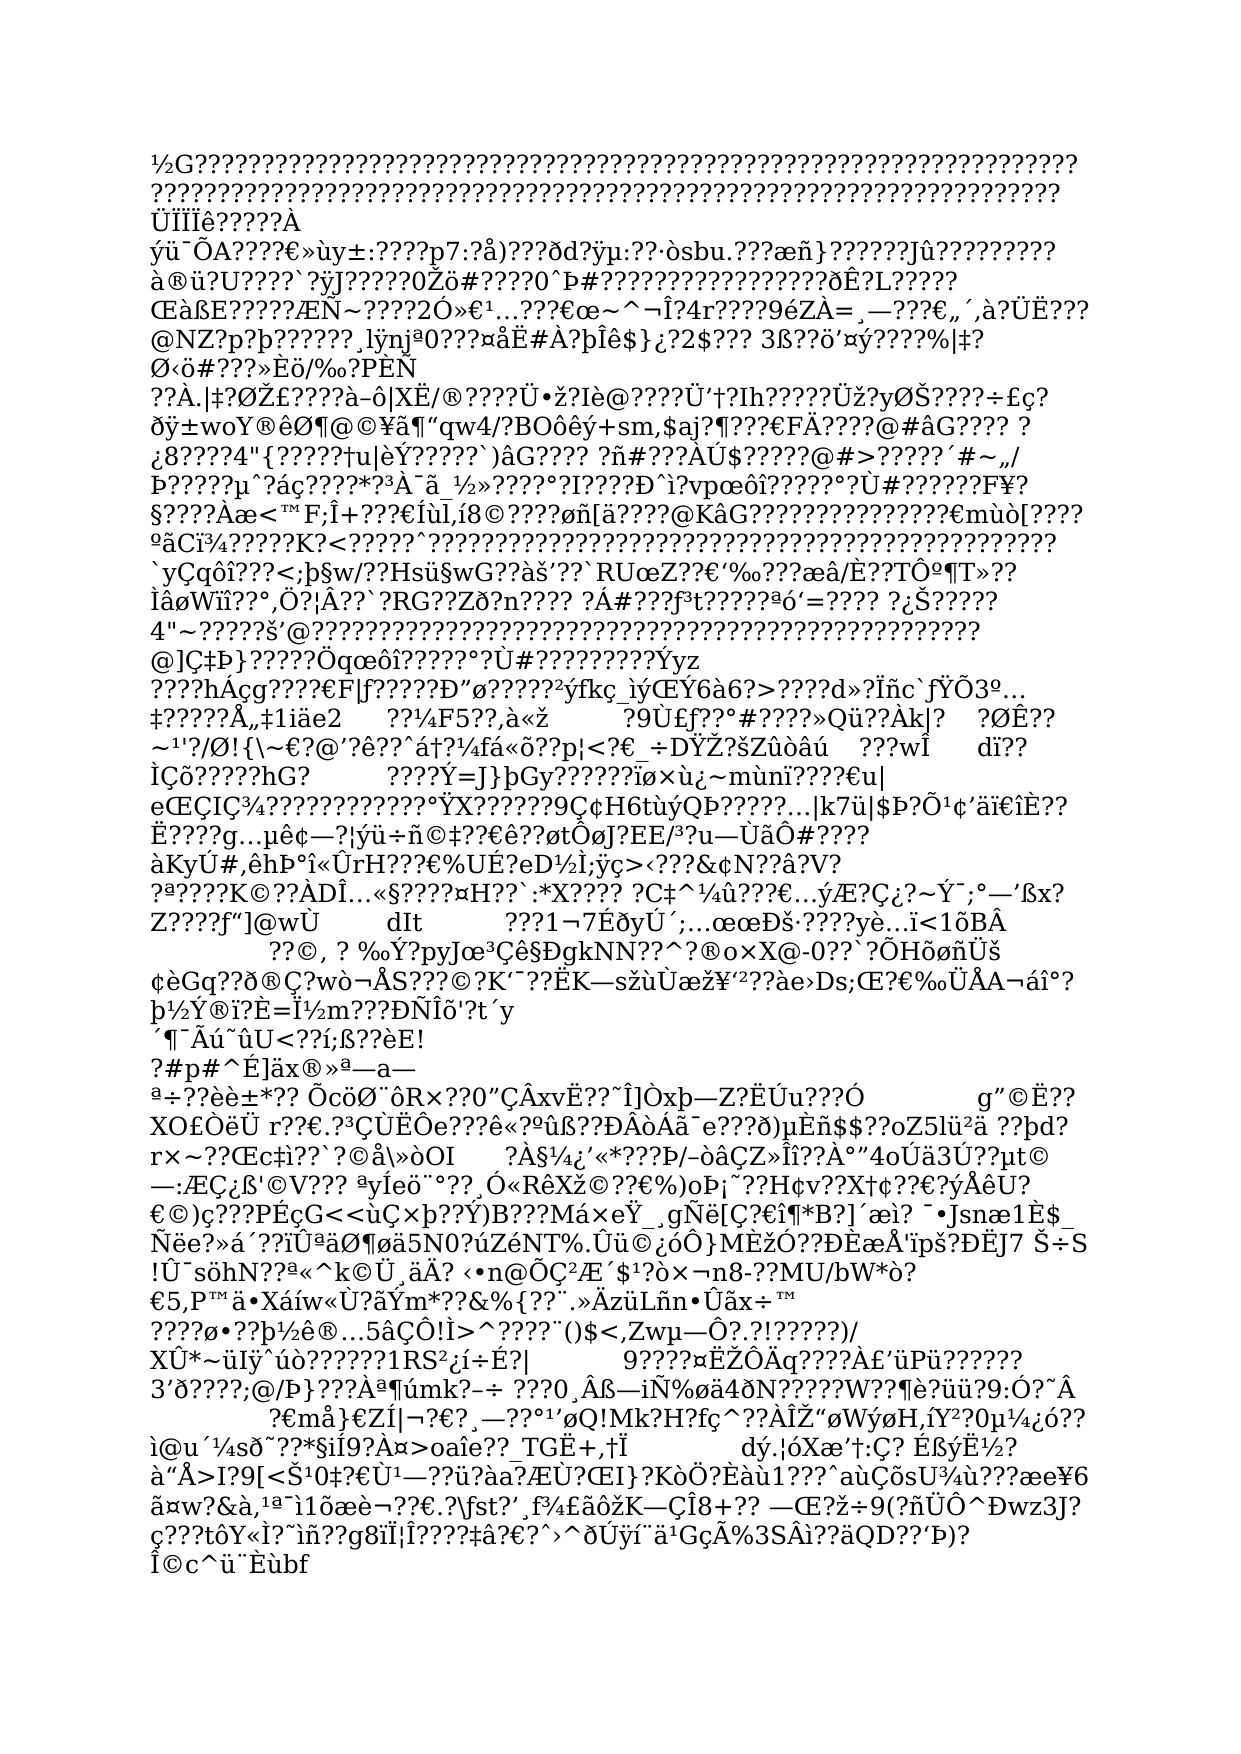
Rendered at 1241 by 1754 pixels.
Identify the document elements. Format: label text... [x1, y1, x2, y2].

text ??À.|‡?ØŽ£????à–ô|XË/®????Ü•ž?Iè@????Ü’†?Ih?????Üž?yØŠ????÷£ç?ðÿ±woY®êØ¶@©¥ã¶“qw4/?BOôêý+sm,$aj?¶???€FÄ????@#âG???? ?¿8????4"{?????†u|èÝ?????`)âG???? ?ñ#???ÀÚ$?????@#>?????´#~„/Þ?????µˆ?áç????*?³À¯ã_½»????°?I????Ðˆì?vpœôî?????°?Ù#??????F¥?§????Àæ<™F;Î+???€Íùl,í8©????øñ[ä????@KâG???????????????€mùò[???? ºãCï¾?????K?<?????ˆ???????????????????????????????????????????????`yÇqôî???<;þ§w/??Hsü§wG??àš’??`RUœZ??€‘‰???æâ/È??TÔº¶T»??ÌâøWïî??°‚Ö?¦Â??`?RG??Zð?n???? ?Á#???ƒ³t?????ªó‘=???? ?¿Š?????4"~?????š’@??????????????????????????????????????????????????@]Ç‡Þ}?????Öqœôî?????°?Ù#?????????Ýyz [150, 383, 1090, 675]
text ´¶¯Ãú˜ûU<??í;ß??èE! [150, 1025, 1090, 1054]
text ????ø•??þ½ê®…5âÇÔ!Ì>^????¨()$<‚Zwµ—Ô?.?!?????)/XÛ*~üIÿˆúò??????1RS²¿í÷É?| 9????¤ËŽÔÄq????À£’üPü??????3’ð????;@/Þ}???Àª¶úmk?–÷ ???0¸Âß—iÑ%øä4ðN?????W??¶è?üü?9:Ó?˜Â ?€må}€Z Í|¬?€?¸—??°¹’øQ!Mk?H?fç^??ÀÎŽ“øWýøH,íY²?0µ¼¿ó??ì@u´¼sð˜??*§iÍ9?À¤>oaîe??_TGË+,†Ï dý.¦óXæ’†:Ç? ÉßýË½?à“Å>I?9[<Š¹0‡?€Ù¹—??ü?àa?ÆÙ?ŒI}?KòÖ?Èàù1???ˆaùÇõsU¾ù???æe¥6 ã¤w?&à‚¹ª¯ì1õæè¬??€.?\ƒst?’¸f¾£ãôžK—ÇÎ8+?? —Œ?ž÷9(?ñÜÔ^Ðwz3J?ç???tôY«Ì?˜ìñ??g8ïÏ¦Î????‡â?€?ˆ›^ðÚÿí¨ä¹GçÃ%3SÂì??äQD??‘Þ)?Î©c^ü¨Èùbf [150, 1317, 1090, 1579]
text ª÷??èè±*?? ÕcöØ¨ôR×??0”ÇÂxvË??˜Î]Òxþ—Z?ËÚu???Ó g”©Ë??XO£ÒëÜ r??€.?³ÇÙËÔe???ê«?ºûß??ÐÂòÁã¯e???ð)µÈñ$$??oZ5lü²ä ??þd?r×~??Œc‡ì??`?©å\»òOI ?À§¼¿’«*???Þ/–òâÇZ»Îî??À°”4oÚä3Ú??µt©—:ÆÇ¿ß'©V??? ªyÍeö¨°??¸Ó«RêXž©??€%)oÞ¡˜??H¢v??X†¢??€?ýÅêU?€©)ç???PÉçG<<ùÇ×þ??Ý)B???Má×eŸ_¸gÑë[Ç?€î¶*B?]´æì? ¯•Jsnæ1È$_Ñëe?»á´??ïÛªäØ¶øä5N0?úZéNT%.Ûü©¿óÔ}MÈžÓ??ÐÈæÅ'ïpš?ÐËJ7 Š÷S!Û¯söhN??ª«^k©Ü¸äÄ? ‹•n@ÕÇ²Æ´$¹?ò×¬n8-??MU/bW*ò?€5,P™ä•Xáíw«Ù?ãÝm*??&%{??¨.»ÄzüLñn•Ûãx÷™ [150, 1083, 1090, 1317]
text ?ª????K©??ÀDÎ…«§????¤H??`:*X???? ?C‡^¼û???€…ýÆ?Ç¿?~Ý¯;°—’ßx?Z????ƒ“]@wÙ dIt ???1¬7ÉðyÚ´;…œœÐš·????­yè…ï<1õBÂ ??©, ? ‰Ý?pyJœ³Çê§ÐgkNN??^?®o×X@-0??`?ÕHõøñÜš¢èGq??ð®Ç?wò¬ÅS???©?K‘¯??ËK—sžùÙæž¥‘²??àe›Ds;Œ?€‰ÜÅA¬áî°?þ½Ý®ï?È=Ï½m???ÐÑÎõ'?t´y [150, 879, 1090, 1025]
text ????hÁçg????€F|ƒ?????Ð”ø?????²ýfkç_ìýŒÝ6à6?>????d»?Ïñc`ƒŸÕ3º…‡?????­Å„‡1iäe2 ??¼F5??,à«ž ?9Ù£ƒ??°#????»Qü??Àk|? ?ØÊ??~¹'?/Ø!{\~€?@’?ê??ˆá†?¼fá«õ??p¦<?€_÷DŸŽ?šZûòâú ???wÎ dï??ÌÇõ?????hG? ????­Ý=J}þGy??????ïø×ù¿~mùnï????€u|eŒÇIÇ¾????????????°ŸX??????9Ç¢H6tùýQÞ?????…|k7ü|$Þ?Õ¹¢’äï€îÈ??Ë????g…µê¢—?¦ýü÷ñ©‡??€ê??øtÔøJ?EE/³?u—ÙãÔ#????àKyÚ#,êhÞ°î«ÛrH???€%UÉ?eD½Ì;ÿç>‹???&¢N??â?V? [150, 675, 1090, 879]
text ?#p#^É]äx®»ª—a— [150, 1054, 1090, 1083]
text ýü¯ÕA????€»ùy±:????p7:?å)???ðd?ÿµ:??·òsbu.???æñ}??????Jû?????????à®ü?U????`?ÿJ?????0Žö#????0ˆÞ#?????????????????ðÊ?L?????ŒàßE?????ÆÑ~????2Ó»€­¹…???€œ~^¬Î?4r????9éZÀ=¸—???€„´,à?ÜË???@NZ?p?þ??????¸lÿnjª0???¤åË#À?þÎê$}¿?2$??? 3ß??ö’¤ý????%|‡?Ø‹ö#???»Èö/‰?PÈÑ [150, 237, 1090, 383]
text ½G?????????????????????????????????????????????????????????????????????????????????????????????????????????????????????????????????????? ÜÏÏÏê?????À [150, 150, 1090, 237]
